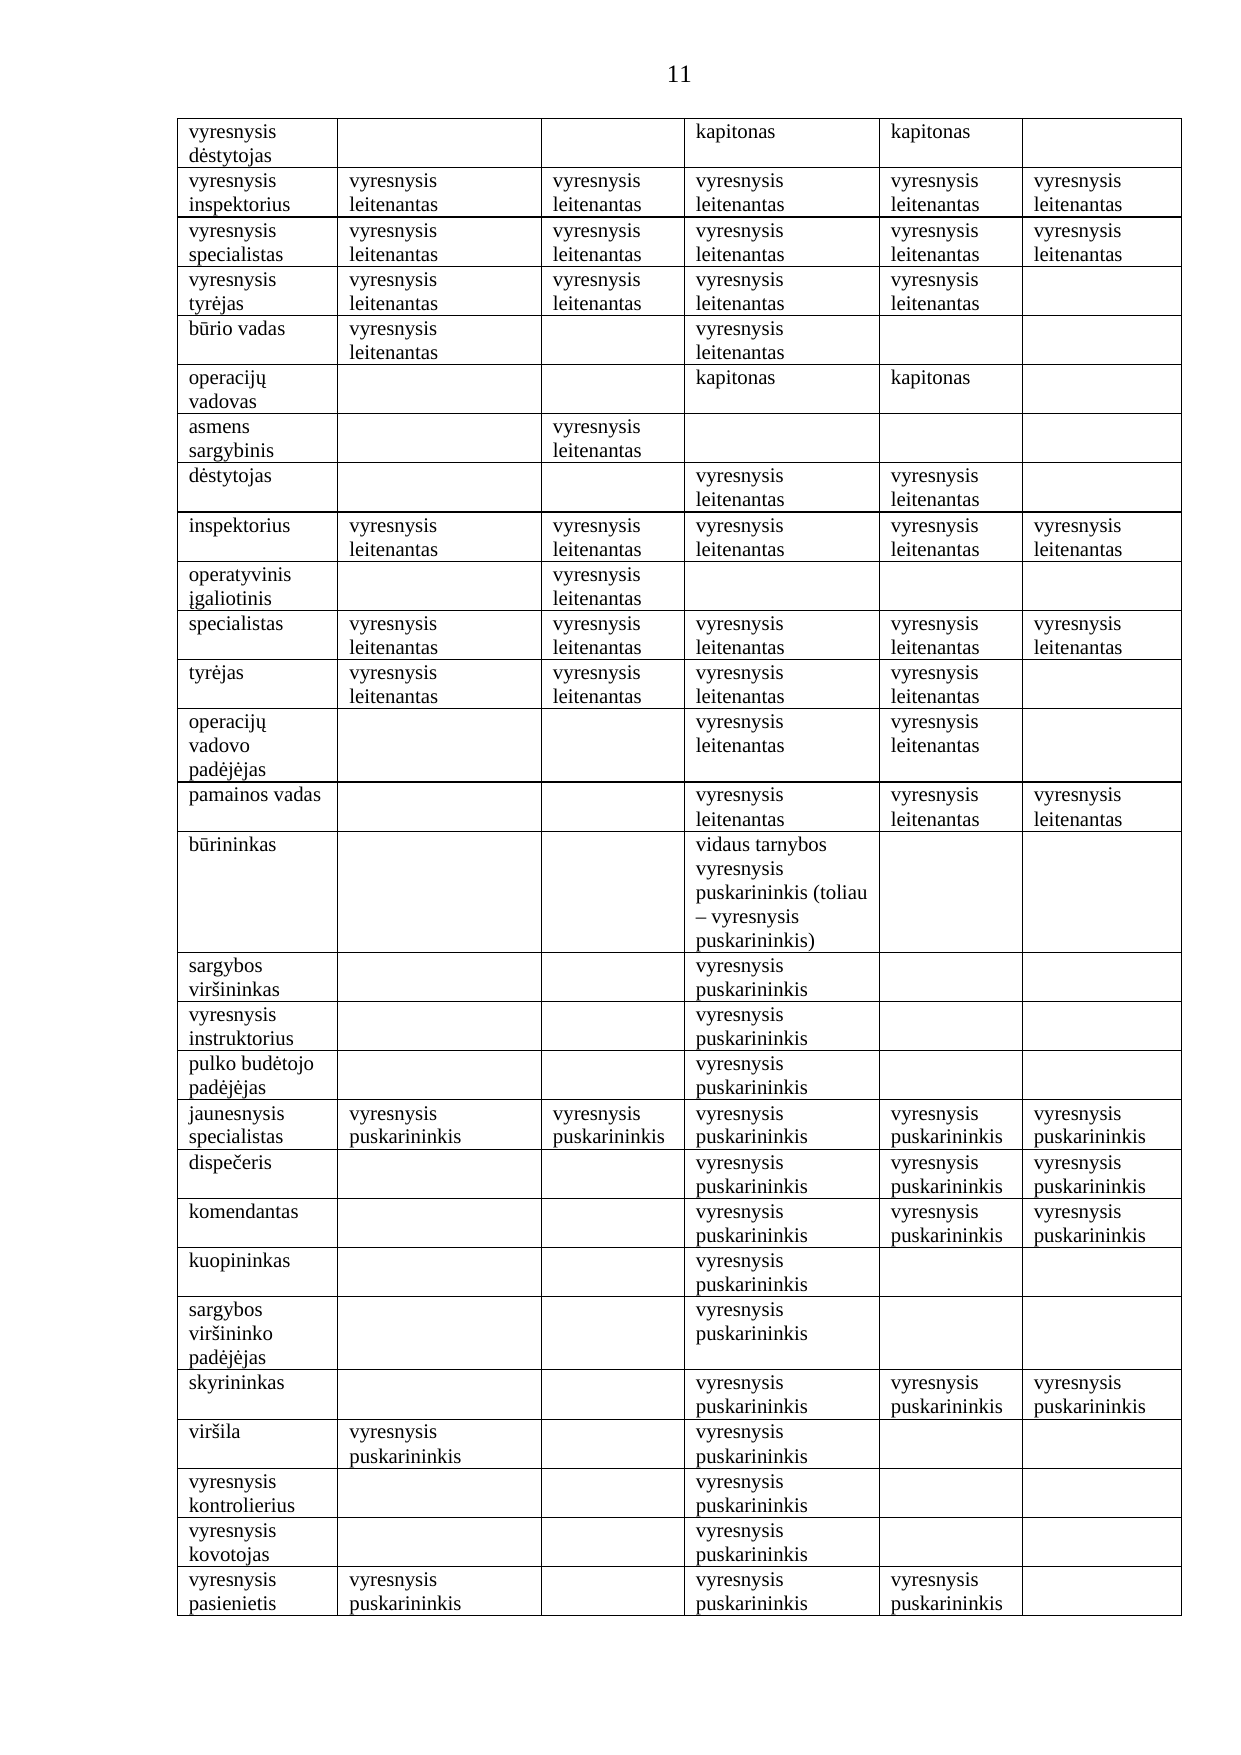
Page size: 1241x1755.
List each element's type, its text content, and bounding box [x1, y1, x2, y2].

table_cell vyresnysis dėstytojas [178, 119, 337, 167]
table_cell operacijų vadovas [178, 365, 337, 413]
table_cell vyresnysis puskarininkis [1023, 1199, 1181, 1247]
table_cell [542, 1518, 684, 1566]
table_cell [880, 1420, 1022, 1468]
table_cell vyresnysis puskarininkis [685, 1100, 879, 1148]
table_cell [1023, 1297, 1181, 1369]
table_cell komendantas [178, 1199, 337, 1247]
table_cell vyresnysis leitenantas [880, 218, 1022, 266]
table_cell pamainos vadas [178, 783, 337, 831]
table_cell [1023, 1051, 1181, 1099]
table_cell [338, 1002, 541, 1050]
table_cell vyresnysis leitenantas [1023, 783, 1181, 831]
table_cell [1023, 463, 1181, 511]
table_cell būrio vadas [178, 316, 337, 364]
table_cell vyresnysis puskarininkis [685, 1518, 879, 1566]
table_cell [1023, 660, 1181, 708]
table_cell [542, 1297, 684, 1369]
table_cell [338, 119, 541, 167]
table_cell vyresnysis leitenantas [338, 611, 541, 659]
table_cell vyresnysis leitenantas [685, 709, 879, 781]
table_cell vyresnysis leitenantas [685, 316, 879, 364]
table_cell [880, 316, 1022, 364]
table_cell vyresnysis leitenantas [685, 218, 879, 266]
table_cell [542, 709, 684, 781]
table_cell [542, 1469, 684, 1517]
table_cell būrininkas [178, 832, 337, 952]
table_cell vyresnysis leitenantas [338, 218, 541, 266]
table_cell vyresnysis leitenantas [542, 218, 684, 266]
table_cell jaunesnysis specialistas [178, 1100, 337, 1148]
table_cell [880, 1051, 1022, 1099]
table_cell vyresnysis leitenantas [685, 783, 879, 831]
table_cell vyresnysis leitenantas [880, 783, 1022, 831]
table_cell [338, 1150, 541, 1198]
table_cell kapitonas [880, 119, 1022, 167]
table_cell vyresnysis leitenantas [880, 267, 1022, 315]
table_cell [880, 1002, 1022, 1050]
table_cell vyresnysis leitenantas [880, 463, 1022, 511]
table_cell vyresnysis puskarininkis [685, 1370, 879, 1418]
table_cell [1023, 1518, 1181, 1566]
table_cell [542, 316, 684, 364]
table_cell vyresnysis puskarininkis [685, 1420, 879, 1468]
table_cell [542, 119, 684, 167]
table_cell vyresnysis leitenantas [338, 513, 541, 561]
table_cell vyresnysis puskarininkis [1023, 1370, 1181, 1418]
table_cell vyresnysis puskarininkis [685, 1199, 879, 1247]
table_cell [338, 1051, 541, 1099]
table_cell vyresnysis puskarininkis [338, 1567, 541, 1615]
table_cell vyresnysis instruktorius [178, 1002, 337, 1050]
table_cell vyresnysis tyrėjas [178, 267, 337, 315]
table_cell vyresnysis leitenantas [880, 709, 1022, 781]
table_cell [1023, 267, 1181, 315]
table_cell vyresnysis leitenantas [685, 168, 879, 216]
table_cell [1023, 1002, 1181, 1050]
table_cell [542, 832, 684, 952]
table_cell vyresnysis leitenantas [1023, 218, 1181, 266]
table_cell vyresnysis puskarininkis [685, 1297, 879, 1369]
table_cell [338, 1370, 541, 1418]
table_cell [542, 953, 684, 1001]
table_cell vyresnysis kovotojas [178, 1518, 337, 1566]
table_cell vyresnysis leitenantas [880, 513, 1022, 561]
table_cell [542, 1567, 684, 1615]
table_cell vyresnysis leitenantas [542, 660, 684, 708]
table_cell [880, 1248, 1022, 1296]
table_cell [1023, 1248, 1181, 1296]
table_cell [542, 1199, 684, 1247]
table_cell specialistas [178, 611, 337, 659]
table_cell vyresnysis leitenantas [542, 414, 684, 462]
table_cell [542, 1248, 684, 1296]
table_cell [542, 783, 684, 831]
table_cell kuopininkas [178, 1248, 337, 1296]
table_cell [542, 463, 684, 511]
table_cell vyresnysis leitenantas [542, 562, 684, 610]
table_cell [880, 1518, 1022, 1566]
table_cell vyresnysis pasienietis [178, 1567, 337, 1615]
table_cell vyresnysis puskarininkis [1023, 1100, 1181, 1148]
table_cell dispečeris [178, 1150, 337, 1198]
table_cell vyresnysis leitenantas [685, 463, 879, 511]
table_cell [685, 414, 879, 462]
table_cell [685, 562, 879, 610]
table_cell vyresnysis puskarininkis [880, 1100, 1022, 1148]
table_cell vyresnysis kontrolierius [178, 1469, 337, 1517]
table_cell vyresnysis leitenantas [338, 168, 541, 216]
table_cell sargybos viršininko padėjėjas [178, 1297, 337, 1369]
table_cell [880, 414, 1022, 462]
table_cell vyresnysis puskarininkis [338, 1100, 541, 1148]
table_cell vyresnysis puskarininkis [880, 1150, 1022, 1198]
table_cell vyresnysis leitenantas [880, 168, 1022, 216]
table_cell [338, 953, 541, 1001]
table_cell [542, 1002, 684, 1050]
table_cell [1023, 1420, 1181, 1468]
table_cell vyresnysis puskarininkis [880, 1567, 1022, 1615]
table_cell vyresnysis leitenantas [338, 660, 541, 708]
table_cell vyresnysis leitenantas [542, 267, 684, 315]
table_cell [338, 1469, 541, 1517]
table_cell [1023, 832, 1181, 952]
table_cell tyrėjas [178, 660, 337, 708]
table_cell [1023, 119, 1181, 167]
table_cell vyresnysis puskarininkis [685, 1051, 879, 1099]
table_cell [1023, 709, 1181, 781]
table_cell vyresnysis puskarininkis [685, 1002, 879, 1050]
table_cell vyresnysis leitenantas [685, 513, 879, 561]
table_cell inspektorius [178, 513, 337, 561]
table_cell vyresnysis leitenantas [880, 611, 1022, 659]
table_cell skyrininkas [178, 1370, 337, 1418]
table_cell kapitonas [685, 119, 879, 167]
table_cell [1023, 414, 1181, 462]
table_cell vyresnysis inspektorius [178, 168, 337, 216]
table_cell vyresnysis leitenantas [880, 660, 1022, 708]
table_cell vyresnysis puskarininkis [685, 1248, 879, 1296]
table_cell operacijų vadovo padėjėjas [178, 709, 337, 781]
table_cell [1023, 365, 1181, 413]
table_cell [338, 562, 541, 610]
table_cell [880, 832, 1022, 952]
table_cell [338, 709, 541, 781]
table_cell vyresnysis leitenantas [685, 267, 879, 315]
table_cell [1023, 953, 1181, 1001]
table_cell vyresnysis puskarininkis [542, 1100, 684, 1148]
table_cell vyresnysis puskarininkis [685, 1567, 879, 1615]
table_cell [338, 1248, 541, 1296]
table_cell vyresnysis leitenantas [542, 168, 684, 216]
table_cell vyresnysis puskarininkis [1023, 1150, 1181, 1198]
table_cell viršila [178, 1420, 337, 1468]
table_cell pulko budėtojo padėjėjas [178, 1051, 337, 1099]
table_cell [1023, 1469, 1181, 1517]
table_cell vyresnysis leitenantas [1023, 611, 1181, 659]
table_cell vyresnysis puskarininkis [880, 1199, 1022, 1247]
table_cell [338, 832, 541, 952]
table_cell vyresnysis leitenantas [338, 316, 541, 364]
table_cell [1023, 316, 1181, 364]
table_cell kapitonas [685, 365, 879, 413]
table_cell kapitonas [880, 365, 1022, 413]
table_cell [880, 953, 1022, 1001]
table_cell [542, 1370, 684, 1418]
table_cell dėstytojas [178, 463, 337, 511]
table_cell vidaus tarnybos vyresnysis puskarininkis (toliau – vyresnysis puskarininkis) [685, 832, 879, 952]
table_cell [542, 1420, 684, 1468]
table_cell [338, 1199, 541, 1247]
table_cell asmens sargybinis [178, 414, 337, 462]
table_cell vyresnysis specialistas [178, 218, 337, 266]
table_cell [338, 783, 541, 831]
table_cell vyresnysis puskarininkis [338, 1420, 541, 1468]
table_cell [338, 414, 541, 462]
table_cell [1023, 1567, 1181, 1615]
table_cell [880, 1469, 1022, 1517]
table_cell [542, 365, 684, 413]
table_cell [542, 1150, 684, 1198]
table_cell operatyvinis įgaliotinis [178, 562, 337, 610]
table_cell vyresnysis puskarininkis [685, 1469, 879, 1517]
table_cell [880, 1297, 1022, 1369]
table_cell [542, 1051, 684, 1099]
table_cell [880, 562, 1022, 610]
table_cell vyresnysis puskarininkis [685, 1150, 879, 1198]
table_cell vyresnysis puskarininkis [880, 1370, 1022, 1418]
table_cell vyresnysis leitenantas [685, 660, 879, 708]
table_cell [338, 463, 541, 511]
table_cell sargybos viršininkas [178, 953, 337, 1001]
table_cell vyresnysis leitenantas [1023, 168, 1181, 216]
table_cell vyresnysis leitenantas [338, 267, 541, 315]
table_cell [1023, 562, 1181, 610]
table_cell [338, 1297, 541, 1369]
table_cell vyresnysis leitenantas [685, 611, 879, 659]
table_cell vyresnysis leitenantas [1023, 513, 1181, 561]
table_cell [338, 365, 541, 413]
table_cell vyresnysis leitenantas [542, 611, 684, 659]
table_cell vyresnysis leitenantas [542, 513, 684, 561]
table_cell vyresnysis puskarininkis [685, 953, 879, 1001]
table_cell [338, 1518, 541, 1566]
